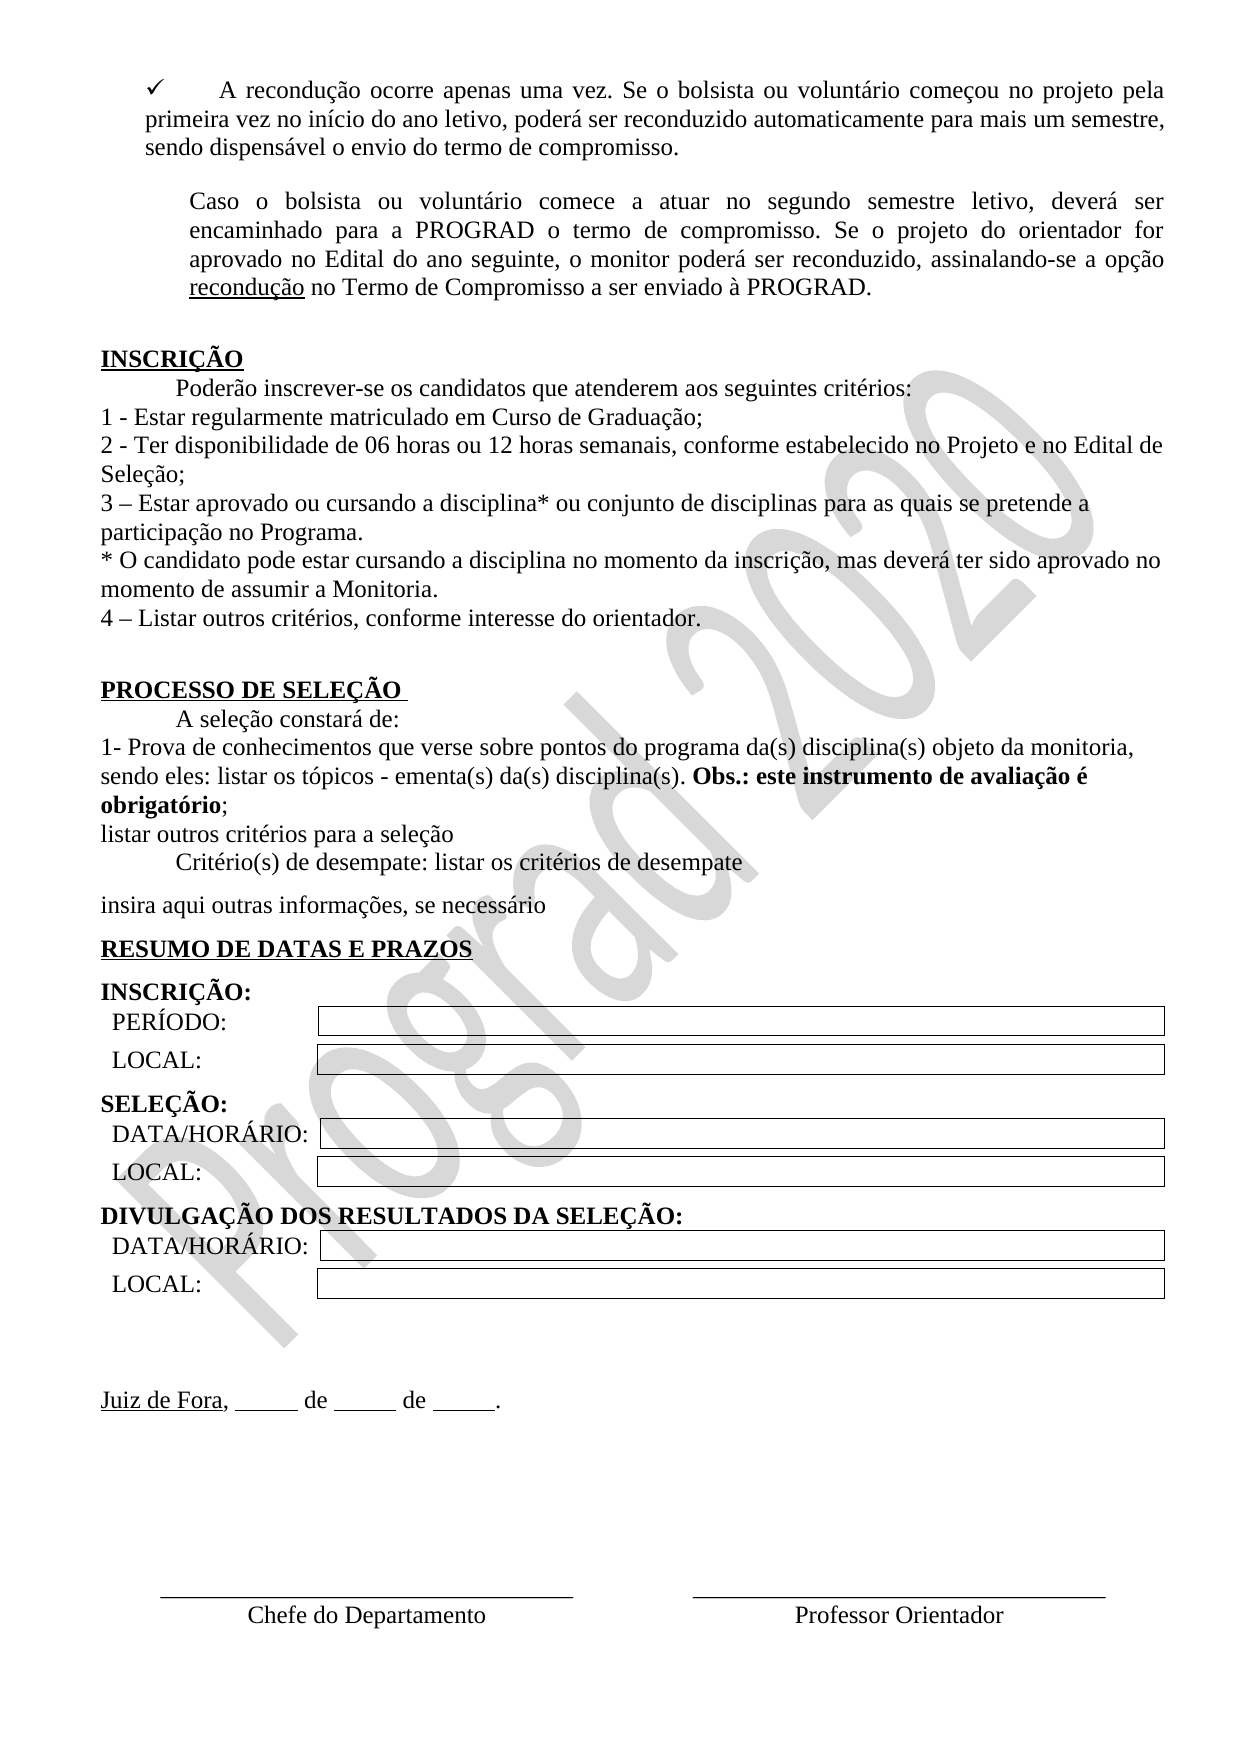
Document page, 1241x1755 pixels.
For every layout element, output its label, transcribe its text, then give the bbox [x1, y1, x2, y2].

text INSCRIÇÃO [100, 344, 1165, 373]
text INSCRIÇÃO: [100, 977, 400, 1006]
table_header [505, 1119, 562, 1146]
text Critério(s) de desempate: listar os critérios de desempate [734, 847, 1165, 876]
list A recondução ocorre apenas uma vez. Se o bolsista ou voluntário começou no projeto pela primeira vez no início do ano letivo, poderá ser reconduzido automaticamente para mais um semestre, sendo dispensável o envio do termo de compromisso. [145, 75, 1165, 161]
text [956, 373, 1165, 402]
text 3 – Estar aprovado ou cursando a disciplina* ou conjunto de disciplinas para as quais se pretende a participação no Programa. [978, 488, 1071, 538]
text [782, 603, 889, 632]
table_header [321, 1231, 353, 1259]
text DIVULGAÇÃO DOS RESULTADOS DA SELEÇÃO: [258, 1201, 324, 1230]
text RESUMO DE DATAS E PRAZOS [100, 934, 469, 959]
table_header [355, 1231, 1164, 1259]
text [617, 891, 690, 919]
table_header [319, 1007, 396, 1035]
table_header LOCAL: [100, 1044, 317, 1073]
text PROCESSO DE SELEÇÃO [100, 675, 771, 704]
table_header LOCAL: [288, 1156, 317, 1186]
table_header PERÍODO: [100, 1006, 318, 1035]
text [716, 891, 1165, 919]
text [1002, 603, 1165, 632]
table_header [321, 1125, 337, 1147]
table_header DATA/HORÁRIO: [100, 1230, 193, 1259]
text RESUMO DE DATAS E PRAZOS [591, 934, 637, 962]
text [932, 675, 1165, 704]
text [444, 977, 516, 1006]
table_header DATA/HORÁRIO: [100, 1118, 264, 1147]
text DIVULGAÇÃO DOS RESULTADOS DA SELEÇÃO: [325, 1201, 1165, 1230]
text SELEÇÃO: [100, 1089, 317, 1118]
table_header [237, 1268, 317, 1298]
text DIVULGAÇÃO DOS RESULTADOS DA SELEÇÃO: [100, 1201, 164, 1230]
text 1- Prova de conhecimentos que verse sobre pontos do programa da(s) disciplina(s) objeto da monitoria, sendo eles: listar os tópicos - ementa(s) da(s) disciplina(s). Obs.: este instrumento de avaliação é obrigatório; [100, 732, 629, 819]
text [615, 819, 704, 847]
text * O candidato pode estar cursando a disciplina no momento da inscrição, mas deverá ter sido aprovado no momento de assumir a Monitoria. [950, 546, 1165, 603]
text A seleção constará de: [100, 704, 589, 732]
table_header [547, 1007, 1164, 1035]
text 1 - Estar regularmente matriculado em Curso de Graduação; [100, 402, 909, 431]
table_header LOCAL: [149, 1161, 222, 1186]
text 2 - Ter disponibilidade de 06 horas ou 12 horas semanais, conforme estabelecido no Projeto e no Edital de Seleção; [100, 431, 949, 488]
table_header [378, 1157, 437, 1176]
text [706, 819, 1165, 847]
text [792, 704, 1165, 732]
table_header [576, 1119, 1164, 1147]
table_header LOCAL: [100, 1156, 138, 1186]
table_header [318, 1269, 1164, 1298]
text 3 – Estar aprovado ou cursando a disciplina* ou conjunto de disciplinas para as quais se pretende a participação no Programa. [100, 488, 930, 546]
text Critério(s) de desempate: listar os critérios de desempate [100, 847, 530, 876]
table_header [433, 1045, 463, 1052]
text Critério(s) de desempate: listar os critérios de desempate [632, 847, 715, 876]
text 1- Prova de conhecimentos que verse sobre pontos do programa da(s) disciplina(s) objeto da monitoria, sendo eles: listar os tópicos - ementa(s) da(s) disciplina(s). Obs.: este instrumento de avaliação é obrigatório; [619, 732, 810, 819]
table_header DATA/HORÁRIO: [285, 1118, 320, 1147]
text * O candidato pode estar cursando a disciplina no momento da inscrição, mas deverá ter sido aprovado no momento de assumir a Monitoria. [767, 551, 862, 603]
text RESUMO DE DATAS E PRAZOS [493, 934, 574, 962]
text [331, 1089, 420, 1118]
text * O candidato pode estar cursando a disciplina no momento da inscrição, mas deverá ter sido aprovado no momento de assumir a Monitoria. [827, 546, 945, 603]
table_header _________________________________ Professor Orientador [633, 1572, 1165, 1629]
table_header [467, 1045, 1164, 1073]
text [571, 1089, 1165, 1118]
table_header _________________________________ Chefe do Departamento [100, 1572, 633, 1629]
table_header LOCAL: [222, 1156, 280, 1186]
table_header [318, 1045, 454, 1073]
text insira aqui outras informações, se necessário [100, 891, 593, 919]
text [408, 993, 449, 1006]
text [782, 675, 857, 704]
table_header [342, 1119, 436, 1147]
table_header DATA/HORÁRIO: [195, 1230, 237, 1246]
table_header [318, 1157, 382, 1186]
text DIVULGAÇÃO DOS RESULTADOS DA SELEÇÃO: [166, 1201, 239, 1230]
text Poderão inscrever-se os candidatos que atenderem aos seguintes critérios: [100, 373, 920, 402]
text [926, 402, 1007, 431]
table_header LOCAL: [100, 1268, 232, 1298]
text [423, 1089, 491, 1118]
text 3 – Estar aprovado ou cursando a disciplina* ou conjunto de disciplinas para as quais se pretende a participação no Programa. [925, 488, 1016, 546]
table_header [447, 1119, 500, 1147]
text 2 - Ter disponibilidade de 06 horas ou 12 horas semanais, conforme estabelecido no Projeto e no Edital de Seleção; [932, 431, 1058, 488]
text 1- Prova de conhecimentos que verse sobre pontos do programa da(s) disciplina(s) objeto da monitoria, sendo eles: listar os tópicos - ementa(s) da(s) disciplina(s). Obs.: este instrumento de avaliação é obrigatório; [799, 732, 1165, 819]
table_header DATA/HORÁRIO: [250, 1230, 320, 1259]
text [591, 704, 779, 732]
text 4 – Listar outros critérios, conforme interesse do orientador. [100, 603, 778, 632]
text * O candidato pode estar cursando a disciplina no momento da inscrição, mas deverá ter sido aprovado no momento de assumir a Monitoria. [100, 546, 758, 603]
text Caso o bolsista ou voluntário comece a atuar no segundo semestre letivo, deverá ser encaminhado para a PROGRAD o termo de compromisso. Se o projeto do orientador for aprovado no Edital do ano seguinte, o monitor poderá ser reconduzido, assinalando-se a opção recondução no Termo de Compromisso a ser enviado à PROGRAD. [189, 186, 1165, 301]
text [851, 675, 913, 697]
text Juiz de Fora, de de . [100, 1385, 1165, 1414]
text [891, 603, 953, 632]
text [517, 977, 1165, 1006]
text RESUMO DE DATAS E PRAZOS [660, 934, 1165, 962]
table_header [408, 1007, 467, 1035]
text [1005, 402, 1165, 431]
text 3 – Estar aprovado ou cursando a disciplina* ou conjunto de disciplinas para as quais se pretende a participação no Programa. [1082, 488, 1165, 546]
table_header [451, 1157, 1164, 1186]
text [504, 1089, 562, 1118]
text 2 - Ter disponibilidade de 06 horas ou 12 horas semanais, conforme estabelecido no Projeto e no Edital de Seleção; [1037, 431, 1165, 488]
text Critério(s) de desempate: listar os critérios de desempate [562, 847, 629, 876]
table_header [475, 1007, 545, 1035]
text listar outros critérios para a seleção [100, 819, 606, 847]
